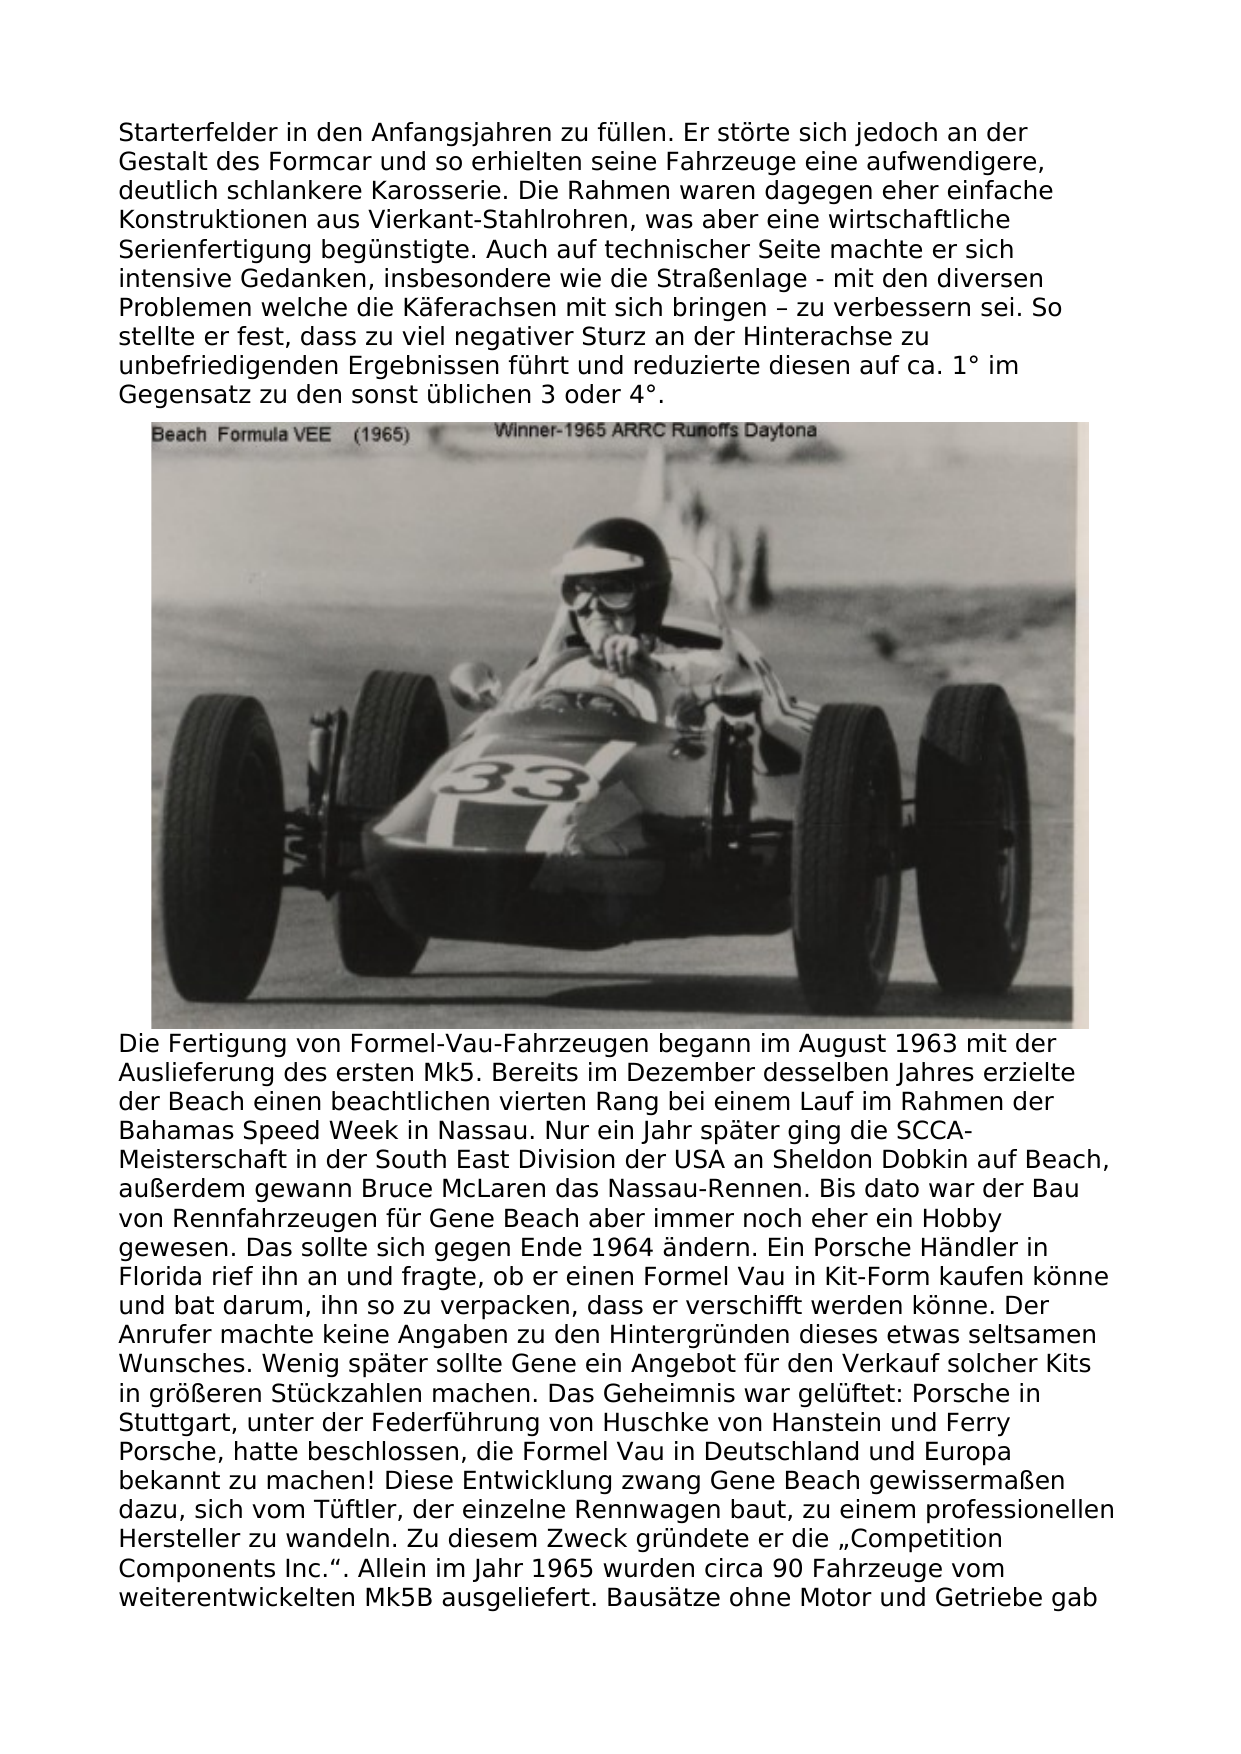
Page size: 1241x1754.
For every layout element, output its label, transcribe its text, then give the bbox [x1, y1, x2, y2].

text Die Fertigung von Formel-Vau-Fahrzeugen begann im August 1963 mit der Auslieferung des ersten Mk5. Bereits im Dezember desselben Jahres erzielte der Beach einen beachtlichen vierten Rang bei einem Lauf im Rahmen der Bahamas Speed Week in Nassau. Nur ein Jahr später ging die SCCA-Meisterschaft in der South East Division der USA an Sheldon Dobkin auf Beach, außerdem gewann Bruce McLaren das Nassau-Rennen. Bis dato war der Bau von Rennfahrzeugen für Gene Beach aber immer noch eher ein Hobby gewesen. Das sollte sich gegen Ende 1964 ändern. Ein Porsche Händler in Florida rief ihn an und fragte, ob er einen Formel Vau in Kit-Form kaufen könne und bat darum, ihn so zu verpacken, dass er verschifft werden könne. Der Anrufer machte keine Angaben zu den Hintergründen dieses etwas seltsamen Wunsches. Wenig später sollte Gene ein Angebot für den Verkauf solcher Kits in größeren Stückzahlen machen. Das Geheimnis war gelüftet: Porsche in Stuttgart, unter der Federführung von Huschke von Hanstein und Ferry Porsche, hatte beschlossen, die Formel Vau in Deutschland und Europa bekannt zu machen! Diese Entwicklung zwang Gene Beach gewissermaßen dazu, sich vom Tüftler, der einzelne Rennwagen baut, zu einem professionellen Hersteller zu wandeln. Zu diesem Zweck gründete er die „Competition Components Inc.“. Allein im Jahr 1965 wurden circa 90 Fahrzeuge vom weiterentwickelten Mk5B ausgeliefert. Bausätze ohne Motor und Getriebe gab [118, 422, 1122, 1612]
text Starterfelder in den Anfangsjahren zu füllen. Er störte sich jedoch an der Gestalt des Formcar und so erhielten seine Fahrzeuge eine aufwendigere, deutlich schlankere Karosserie. Die Rahmen waren dagegen eher einfache Konstruktionen aus Vierkant-Stahlrohren, was aber eine wirtschaftliche Serienfertigung begünstigte. Auch auf technischer Seite machte er sich intensive Gedanken, insbesondere wie die Straßenlage - mit den diversen Problemen welche die Käferachsen mit sich bringen – zu verbessern sei. So stellte er fest, dass zu viel negativer Sturz an der Hinterachse zu unbefriedigenden Ergebnissen führt und reduzierte diesen auf ca. 1° im Gegensatz zu den sonst üblichen 3 oder 4°. [118, 118, 1122, 410]
picture [151, 422, 1089, 1029]
